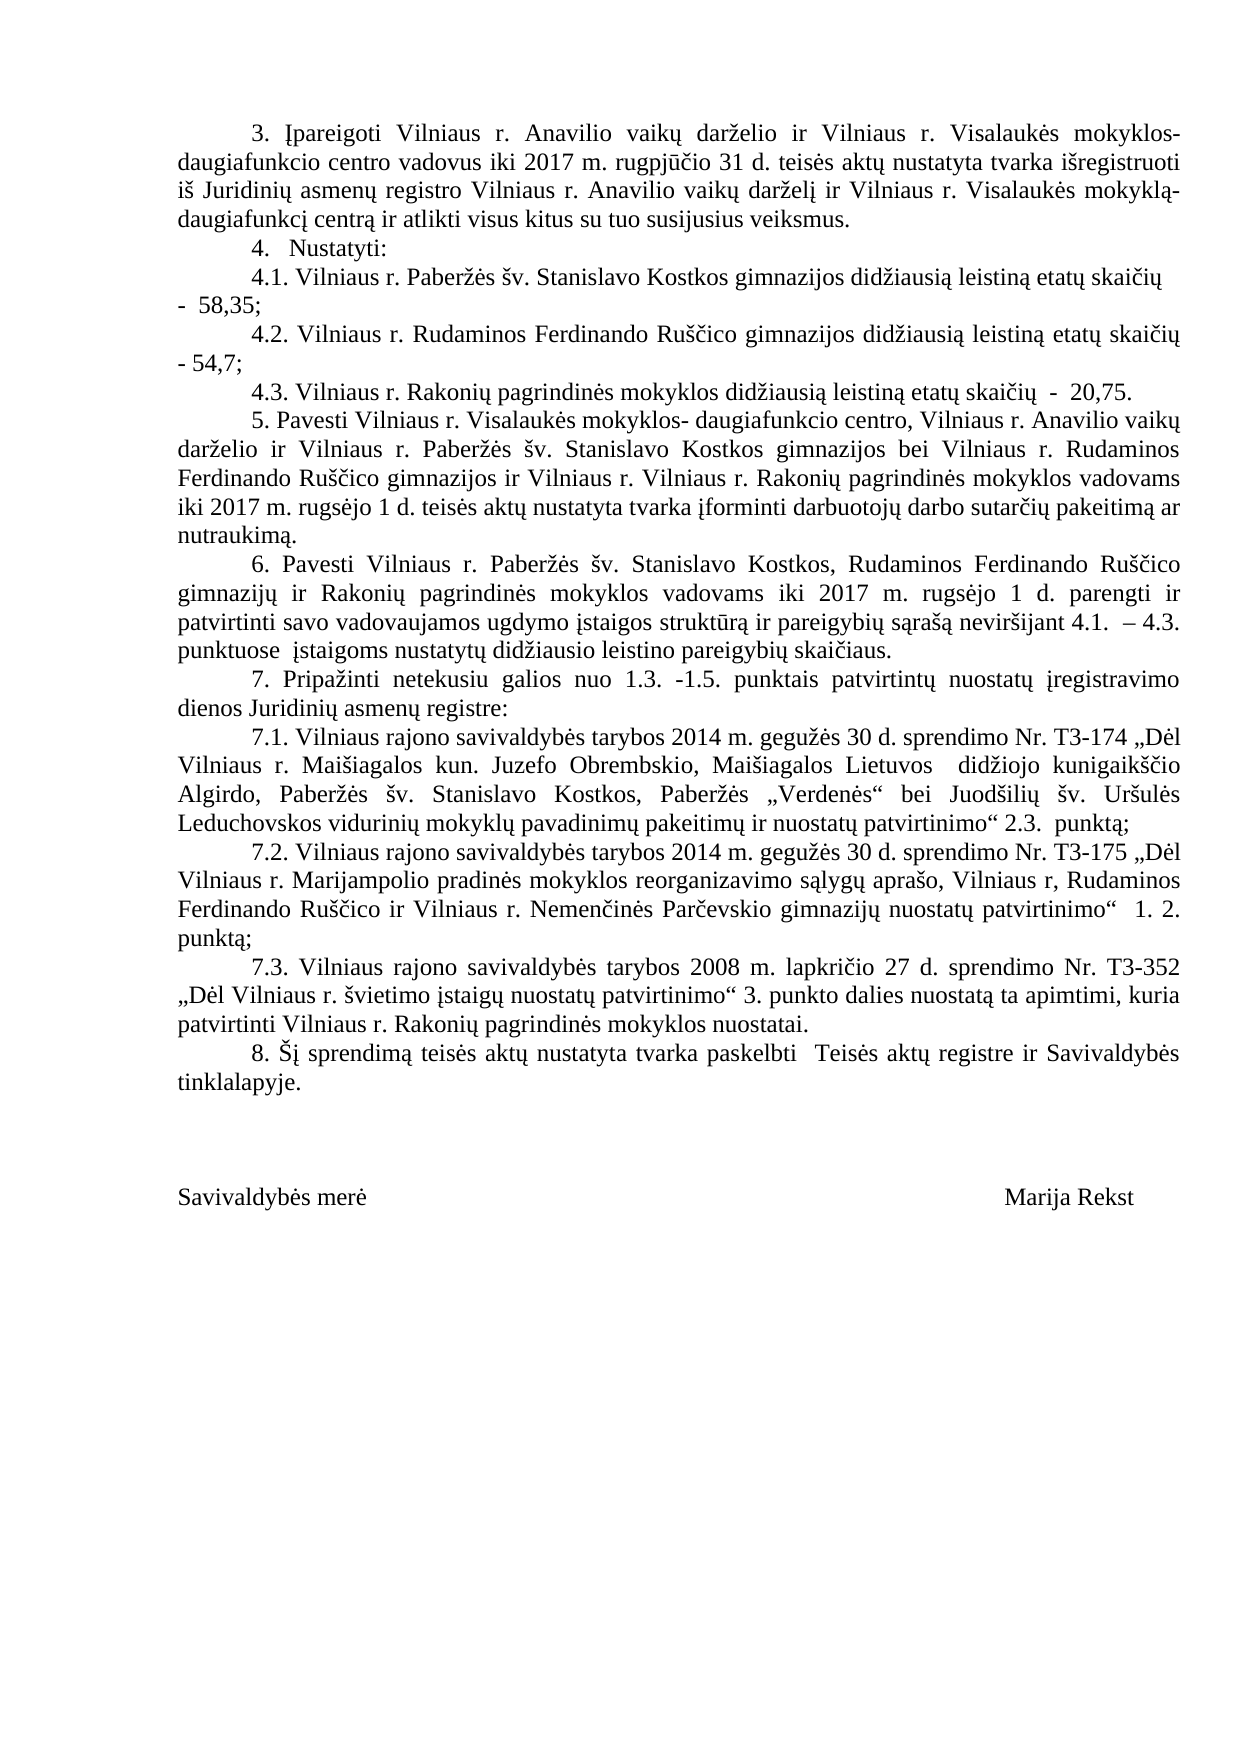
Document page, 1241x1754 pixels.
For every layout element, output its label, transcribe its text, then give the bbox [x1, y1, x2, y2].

text 4.1. Vilniaus r. Paberžės šv. Stanislavo Kostkos gimnazijos didžiausią leistiną etatų skaičių [177, 262, 1181, 291]
text 6. Pavesti Vilniaus r. Paberžės šv. Stanislavo Kostkos, Rudaminos Ferdinando Ruščico gimnazijų ir Rakonių pagrindinės mokyklos vadovams iki 2017 m. rugsėjo 1 d. parengti ir patvirtinti savo vadovaujamos ugdymo įstaigos struktūrą ir pareigybių sąrašą neviršijant 4.1. – 4.3. punktuose įstaigoms nustatytų didžiausio leistino pareigybių skaičiaus. [177, 549, 1181, 664]
text - 58,35; [177, 291, 1181, 319]
text 7.1. Vilniaus rajono savivaldybės tarybos 2014 m. gegužės 30 d. sprendimo Nr. T3-174 „Dėl Vilniaus r. Maišiagalos kun. Juzefo Obrembskio, Maišiagalos Lietuvos didžiojo kunigaikščio Algirdo, Paberžės šv. Stanislavo Kostkos, Paberžės „Verdenės“ bei Juodšilių šv. Uršulės Leduchovskos vidurinių mokyklų pavadinimų pakeitimų ir nuostatų patvirtinimo“ 2.3. punktą; [177, 722, 1181, 837]
text 3. Įpareigoti Vilniaus r. Anavilio vaikų darželio ir Vilniaus r. Visalaukės mokyklos- daugiafunkcio centro vadovus iki 2017 m. rugpjūčio 31 d. teisės aktų nustatyta tvarka išregistruoti iš Juridinių asmenų registro Vilniaus r. Anavilio vaikų darželį ir Vilniaus r. Visalaukės mokyklą- daugiafunkcį centrą ir atlikti visus kitus su tuo susijusius veiksmus. [177, 118, 1181, 233]
text 7.2. Vilniaus rajono savivaldybės tarybos 2014 m. gegužės 30 d. sprendimo Nr. T3-175 „Dėl Vilniaus r. Marijampolio pradinės mokyklos reorganizavimo sąlygų aprašo, Vilniaus r, Rudaminos Ferdinando Ruščico ir Vilniaus r. Nemenčinės Parčevskio gimnazijų nuostatų patvirtinimo“ 1. 2. punktą; [177, 837, 1181, 952]
text 4. Nustatyti: [177, 233, 1181, 262]
text Savivaldybės merė Marija Rekst [177, 1182, 1181, 1211]
text 5. Pavesti Vilniaus r. Visalaukės mokyklos- daugiafunkcio centro, Vilniaus r. Anavilio vaikų darželio ir Vilniaus r. Paberžės šv. Stanislavo Kostkos gimnazijos bei Vilniaus r. Rudaminos Ferdinando Ruščico gimnazijos ir Vilniaus r. Vilniaus r. Rakonių pagrindinės mokyklos vadovams iki 2017 m. rugsėjo 1 d. teisės aktų nustatyta tvarka įforminti darbuotojų darbo sutarčių pakeitimą ar nutraukimą. [177, 406, 1181, 549]
text 8. Šį sprendimą teisės aktų nustatyta tvarka paskelbti Teisės aktų registre ir Savivaldybės tinklalapyje. [177, 1038, 1181, 1096]
text 4.3. Vilniaus r. Rakonių pagrindinės mokyklos didžiausią leistiną etatų skaičių - 20,75. [177, 377, 1181, 406]
text 7. Pripažinti netekusiu galios nuo 1.3. -1.5. punktais patvirtintų nuostatų įregistravimo dienos Juridinių asmenų registre: [177, 664, 1181, 722]
text 7.3. Vilniaus rajono savivaldybės tarybos 2008 m. lapkričio 27 d. sprendimo Nr. T3-352 „Dėl Vilniaus r. švietimo įstaigų nuostatų patvirtinimo“ 3. punkto dalies nuostatą ta apimtimi, kuria patvirtinti Vilniaus r. Rakonių pagrindinės mokyklos nuostatai. [177, 952, 1181, 1038]
text 4.2. Vilniaus r. Rudaminos Ferdinando Ruščico gimnazijos didžiausią leistiną etatų skaičių - 54,7; [177, 319, 1181, 377]
